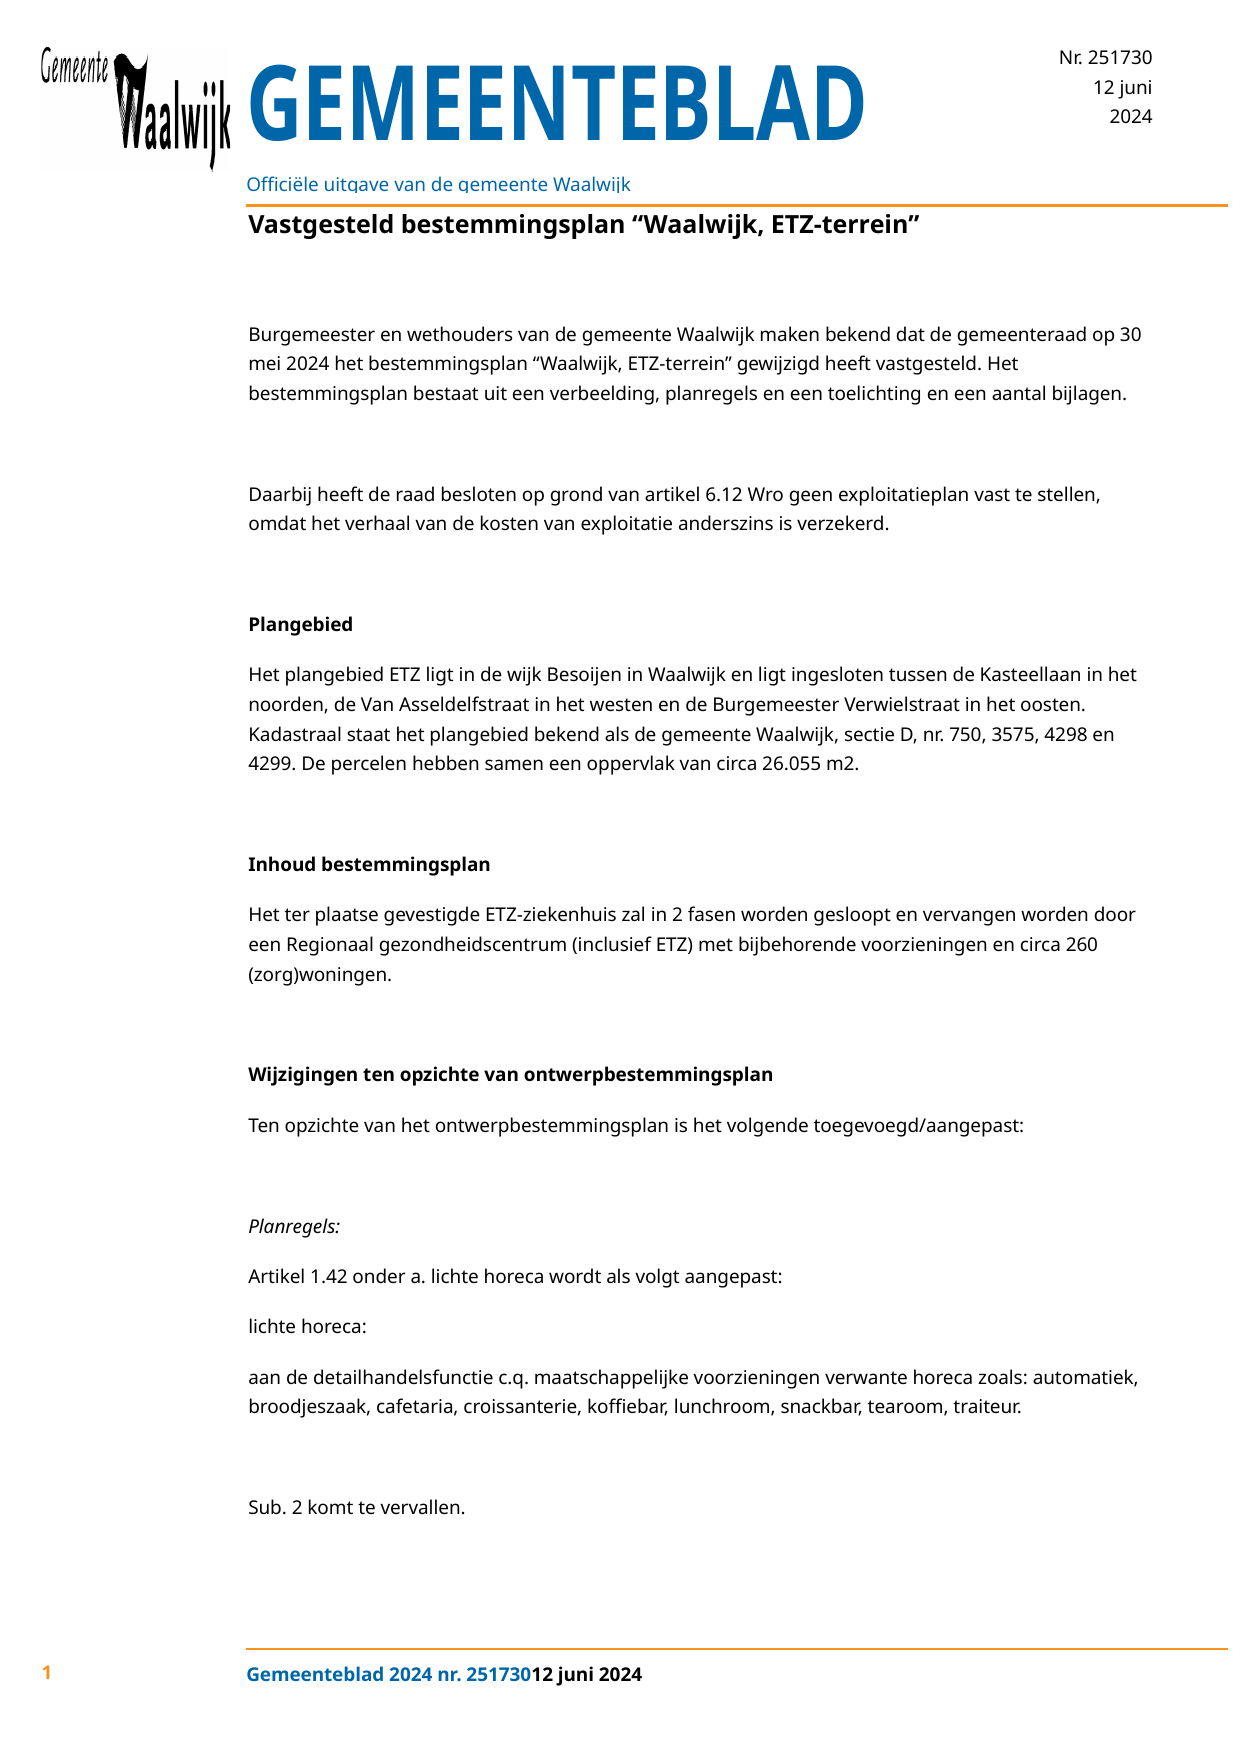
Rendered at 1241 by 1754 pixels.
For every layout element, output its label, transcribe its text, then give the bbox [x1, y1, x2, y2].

text lichte horeca: [248, 1314, 1152, 1339]
text Ten opzichte van het ontwerpbestemmingsplan is het volgende toegevoegd/aangepast: [248, 1112, 1152, 1138]
text Inhoud bestemmingsplan [248, 851, 1152, 877]
text Het ter plaatse gevestigde ETZ-ziekenhuis zal in 2 fasen worden gesloopt en vervangen worden door een Regionaal gezondheidscentrum (inclusief ETZ) met bijbehorende voorzieningen en circa 260 (zorg)woningen. [248, 902, 1152, 986]
text aan de detailhandelsfunctie c.q. maatschappelijke voorzieningen verwante horeca zoals: automatiek, broodjeszaak, cafetaria, croissanterie, koffiebar, lunchroom, snackbar, tearoom, traiteur. [248, 1364, 1152, 1419]
text Burgemeester en wethouders van de gemeente Waalwijk maken bekend dat de gemeenteraad op 30 mei 2024 het bestemmingsplan “Waalwijk, ETZ-terrein” gewijzigd heeft vastgesteld. Het bestemmingsplan bestaat uit een verbeelding, planregels en een toelichting en een aantal bijlagen. [248, 321, 1152, 406]
text Wijzigingen ten opzichte van ontwerpbestemmingsplan [248, 1062, 1152, 1087]
text Daarbij heeft de raad besloten op grond van artikel 6.12 Wro geen exploitatieplan vast te stellen, omdat het verhaal van de kosten van exploitatie anderszins is verzekerd. [248, 481, 1152, 536]
text Planregels: [248, 1213, 1152, 1238]
text Vastgesteld bestemmingsplan “Waalwijk, ETZ-terrein” [248, 207, 1152, 241]
text Het plangebied ETZ ligt in de wijk Besoijen in Waalwijk en ligt ingesloten tussen de Kasteellaan in het noorden, de Van Asseldelfstraat in het westen en de Burgemeester Verwielstraat in het oosten. Kadastraal staat het plangebied bekend als de gemeente Waalwijk, sectie D, nr. 750, 3575, 4298 en 4299. De percelen hebben samen een oppervlak van circa 26.055 m2. [248, 662, 1152, 776]
picture [41, 47, 231, 172]
text Sub. 2 komt te vervallen. [248, 1494, 1152, 1520]
text Artikel 1.42 onder a. lichte horeca wordt als volgt aangepast: [248, 1263, 1152, 1289]
text Plangebied [248, 611, 1152, 637]
